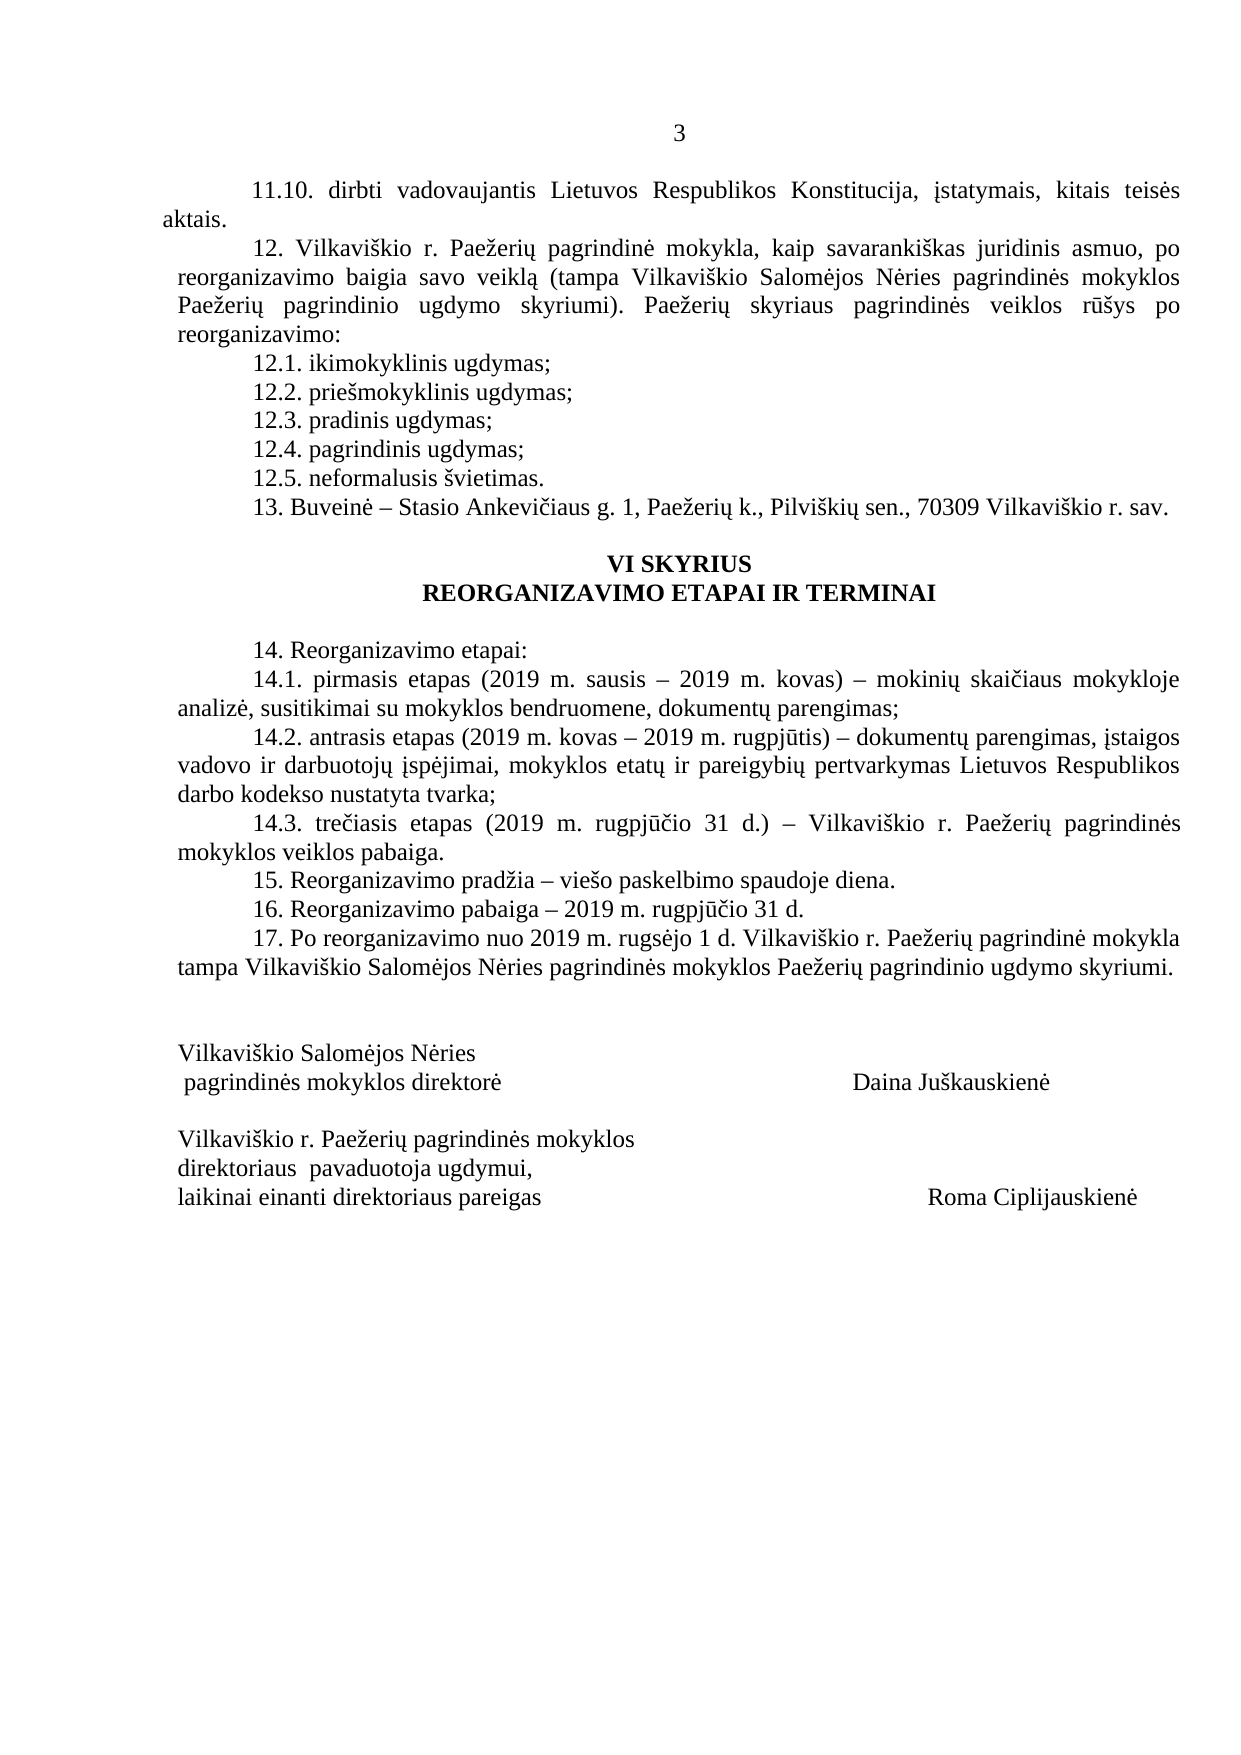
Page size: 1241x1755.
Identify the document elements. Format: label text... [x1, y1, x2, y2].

text direktoriaus pavaduotoja ugdymui, [177, 1153, 1181, 1182]
text Vilkaviškio Salomėjos Nėries [177, 1038, 1181, 1067]
text 13. Buveinė – Stasio Ankevičiaus g. 1, Paežerių k., Pilviškių sen., 70309 Vilkaviškio r. sav. [177, 492, 1181, 521]
text 17. Po reorganizavimo nuo 2019 m. rugsėjo 1 d. Vilkaviškio r. Paežerių pagrindinė mokykla tampa Vilkaviškio Salomėjos Nėries pagrindinės mokyklos Paežerių pagrindinio ugdymo skyriumi. [177, 923, 1181, 981]
text REORGANIZAVIMO ETAPAI IR TERMINAI [177, 578, 1181, 607]
text 14.2. antrasis etapas (2019 m. kovas – 2019 m. rugpjūtis) – dokumentų parengimas, įstaigos vadovo ir darbuotojų įspėjimai, mokyklos etatų ir pareigybių pertvarkymas Lietuvos Respublikos darbo kodekso nustatyta tvarka; [177, 722, 1181, 808]
text laikinai einanti direktoriaus pareigas Roma Ciplijauskienė [177, 1182, 1181, 1211]
text 12.5. neformalusis švietimas. [177, 463, 1181, 492]
text 14. Reorganizavimo etapai: [177, 636, 1181, 664]
text 12.2. priešmokyklinis ugdymas; [177, 377, 1181, 406]
text 12.1. ikimokyklinis ugdymas; [177, 348, 1181, 377]
text 11.10. dirbti vadovaujantis Lietuvos Respublikos Konstitucija, įstatymais, kitais teisės aktais. [162, 176, 1181, 233]
text 14.3. trečiasis etapas (2019 m. rugpjūčio 31 d.) – Vilkaviškio r. Paežerių pagrindinės mokyklos veiklos pabaiga. [177, 808, 1181, 866]
text pagrindinės mokyklos direktorė Daina Juškauskienė [177, 1067, 1181, 1096]
text 12. Vilkaviškio r. Paežerių pagrindinė mokykla, kaip savarankiškas juridinis asmuo, po reorganizavimo baigia savo veiklą (tampa Vilkaviškio Salomėjos Nėries pagrindinės mokyklos Paežerių pagrindinio ugdymo skyriumi). Paežerių skyriaus pagrindinės veiklos rūšys po reorganizavimo: [177, 233, 1181, 348]
text 12.3. pradinis ugdymas; [177, 406, 1181, 434]
text Vilkaviškio r. Paežerių pagrindinės mokyklos [177, 1124, 1181, 1153]
text 12.4. pagrindinis ugdymas; [177, 434, 1181, 463]
text 16. Reorganizavimo pabaiga – 2019 m. rugpjūčio 31 d. [177, 894, 1181, 923]
text 15. Reorganizavimo pradžia – viešo paskelbimo spaudoje diena. [177, 866, 1181, 894]
text 14.1. pirmasis etapas (2019 m. sausis – 2019 m. kovas) – mokinių skaičiaus mokykloje analizė, susitikimai su mokyklos bendruomene, dokumentų parengimas; [177, 664, 1181, 722]
text VI SKYRIUS [177, 549, 1181, 578]
